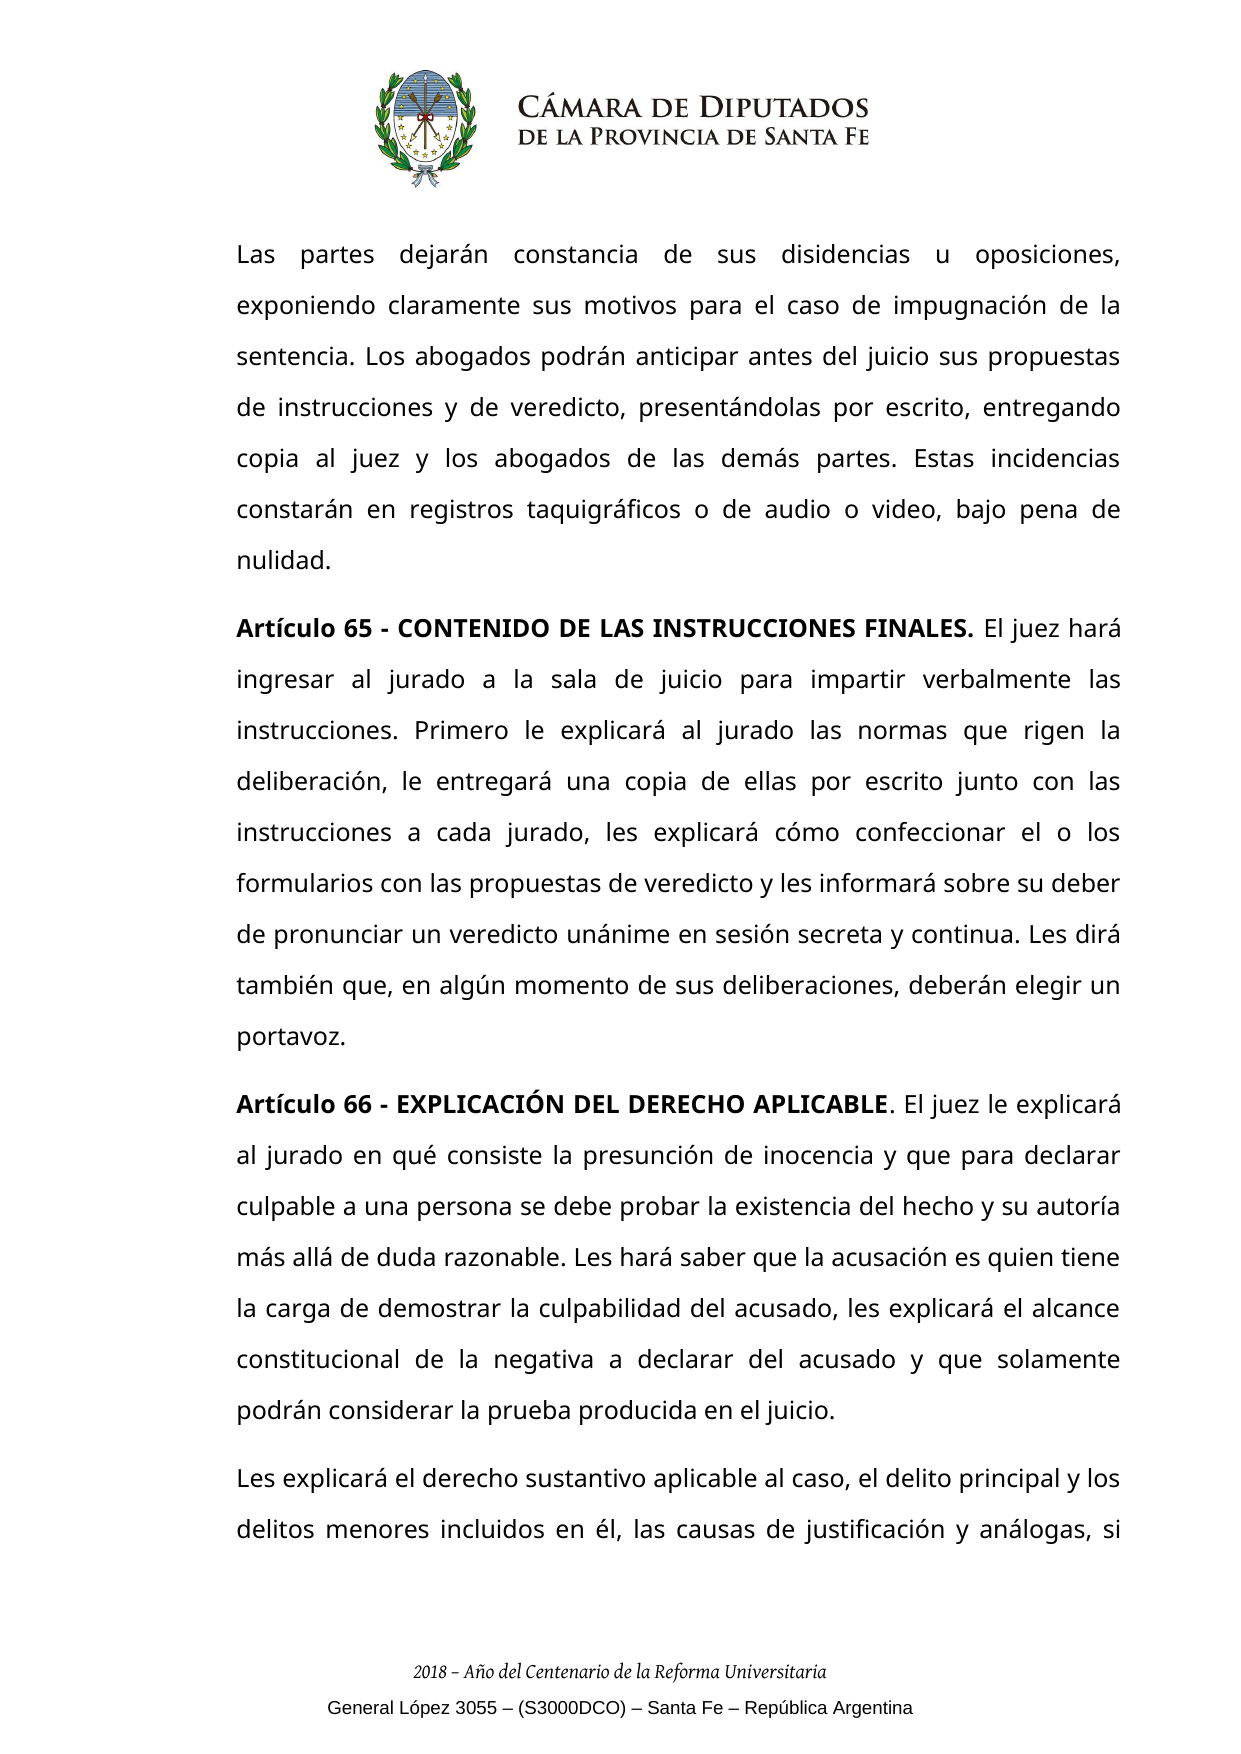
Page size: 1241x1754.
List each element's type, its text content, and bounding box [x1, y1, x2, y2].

text Las partes dejarán constancia de sus disidencias u oposiciones, exponiendo claramente sus motivos para el caso de impugnación de la sentencia. Los abogados podrán anticipar antes del juicio sus propuestas de instrucciones y de veredicto, presentándolas por escrito, entregando copia al juez y los abogados de las demás partes. Estas incidencias constarán en registros taquigráficos o de audio o video, bajo pena de nulidad. [236, 236, 1122, 577]
text Artículo 65 - CONTENIDO DE LAS INSTRUCCIONES FINALES. El juez hará ingresar al jurado a la sala de juicio para impartir verbalmente las instrucciones. Primero le explicará al jurado las normas que rigen la deliberación, le entregará una copia de ellas por escrito junto con las instrucciones a cada jurado, les explicará cómo confeccionar el o los formularios con las propuestas de veredicto y les informará sobre su deber de pronunciar un veredicto unánime en sesión secreta y continua. Les dirá también que, en algún momento de sus deliberaciones, deberán elegir un portavoz. [236, 610, 1122, 1053]
text Artículo 66 - EXPLICACIÓN DEL DERECHO APLICABLE. El juez le explicará al jurado en qué consiste la presunción de inocencia y que para declarar culpable a una persona se debe probar la existencia del hecho y su autoría más allá de duda razonable. Les hará saber que la acusación es quien tiene la carga de demostrar la culpabilidad del acusado, les explicará el alcance constitucional de la negativa a declarar del acusado y que solamente podrán considerar la prueba producida en el juicio. [236, 1086, 1122, 1427]
text Les explicará el derecho sustantivo aplicable al caso, el delito principal y los delitos menores incluidos en él, las causas de justificación y análogas, si [236, 1460, 1122, 1545]
picture [374, 70, 869, 192]
